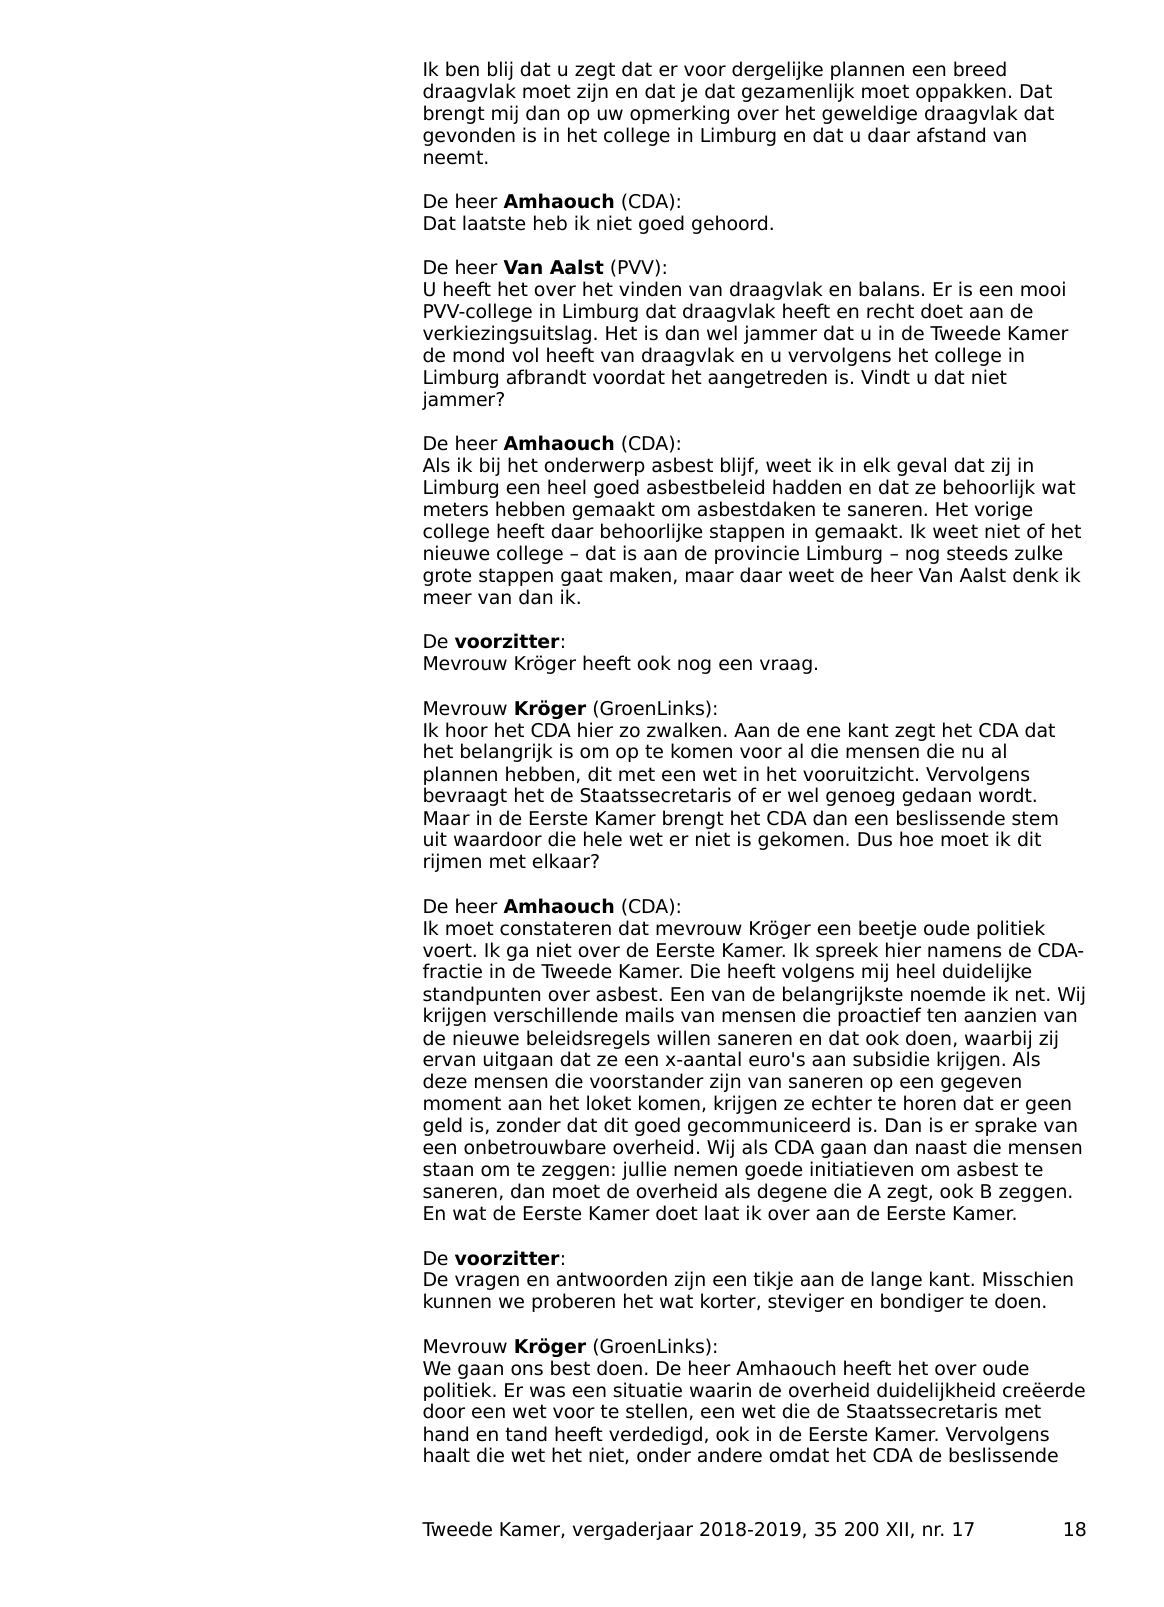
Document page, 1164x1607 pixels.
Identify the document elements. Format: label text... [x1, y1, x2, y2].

text De vragen en antwoorden zijn een tikje aan de lange kant. Misschien kunnen we proberen het wat korter, steviger en bondiger te doen. [422, 1269, 1087, 1313]
text De voorzitter: [422, 631, 1087, 653]
text Ik ben blij dat u zegt dat er voor dergelijke plannen een breed draagvlak moet zijn en dat je dat gezamenlijk moet oppakken. Dat brengt mij dan op uw opmerking over het geweldige draagvlak dat gevonden is in het college in Limburg en dat u daar afstand van neemt. [422, 59, 1087, 169]
text De heer Van Aalst (PVV): [422, 257, 1087, 279]
text Mevrouw Kröger (GroenLinks): [422, 1336, 1087, 1357]
text Ik hoor het CDA hier zo zwalken. Aan de ene kant zegt het CDA dat het belangrijk is om op te komen voor al die mensen die nu al plannen hebben, dit met een wet in het vooruitzicht. Vervolgens bevraagt het de Staatssecretaris of er wel genoeg gedaan wordt. Maar in de Eerste Kamer brengt het CDA dan een beslissende stem uit waardoor die hele wet er niet is gekomen. Dus hoe moet ik dit rijmen met elkaar? [422, 719, 1087, 873]
text De heer Amhaouch (CDA): [422, 433, 1087, 455]
text We gaan ons best doen. De heer Amhaouch heeft het over oude politiek. Er was een situatie waarin de overheid duidelijkheid creëerde door een wet voor te stellen, een wet die de Staatssecretaris met hand en tand heeft verdedigd, ook in de Eerste Kamer. Vervolgens haalt die wet het niet, onder andere omdat het CDA de beslissende [422, 1357, 1087, 1467]
text Als ik bij het onderwerp asbest blijf, weet ik in elk geval dat zij in Limburg een heel goed asbestbeleid hadden en dat ze behoorlijk wat meters hebben gemaakt om asbestdaken te saneren. Het vorige college heeft daar behoorlijke stappen in gemaakt. Ik weet niet of het nieuwe college – dat is aan de provincie Limburg – nog steeds zulke grote stappen gaat maken, maar daar weet de heer Van Aalst denk ik meer van dan ik. [422, 455, 1087, 609]
text Mevrouw Kröger (GroenLinks): [422, 697, 1087, 719]
text De heer Amhaouch (CDA): [422, 896, 1087, 917]
text De voorzitter: [422, 1247, 1087, 1269]
text Dat laatste heb ik niet goed gehoord. [422, 213, 1087, 235]
text De heer Amhaouch (CDA): [422, 191, 1087, 213]
text Mevrouw Kröger heeft ook nog een vraag. [422, 653, 1087, 675]
text U heeft het over het vinden van draagvlak en balans. Er is een mooi PVV-college in Limburg dat draagvlak heeft en recht doet aan de verkiezingsuitslag. Het is dan wel jammer dat u in de Tweede Kamer de mond vol heeft van draagvlak en u vervolgens het college in Limburg afbrandt voordat het aangetreden is. Vindt u dat niet jammer? [422, 279, 1087, 411]
text Ik moet constateren dat mevrouw Kröger een beetje oude politiek voert. Ik ga niet over de Eerste Kamer. Ik spreek hier namens de CDA-fractie in de Tweede Kamer. Die heeft volgens mij heel duidelijke standpunten over asbest. Een van de belangrijkste noemde ik net. Wij krijgen verschillende mails van mensen die proactief ten aanzien van de nieuwe beleidsregels willen saneren en dat ook doen, waarbij zij ervan uitgaan dat ze een x-aantal euro's aan subsidie krijgen. Als deze mensen die voorstander zijn van saneren op een gegeven moment aan het loket komen, krijgen ze echter te horen dat er geen geld is, zonder dat dit goed gecommuniceerd is. Dan is er sprake van een onbetrouwbare overheid. Wij als CDA gaan dan naast die mensen staan om te zeggen: jullie nemen goede initiatieven om asbest te saneren, dan moet de overheid als degene die A zegt, ook B zeggen. En wat de Eerste Kamer doet laat ik over aan de Eerste Kamer. [422, 917, 1087, 1225]
